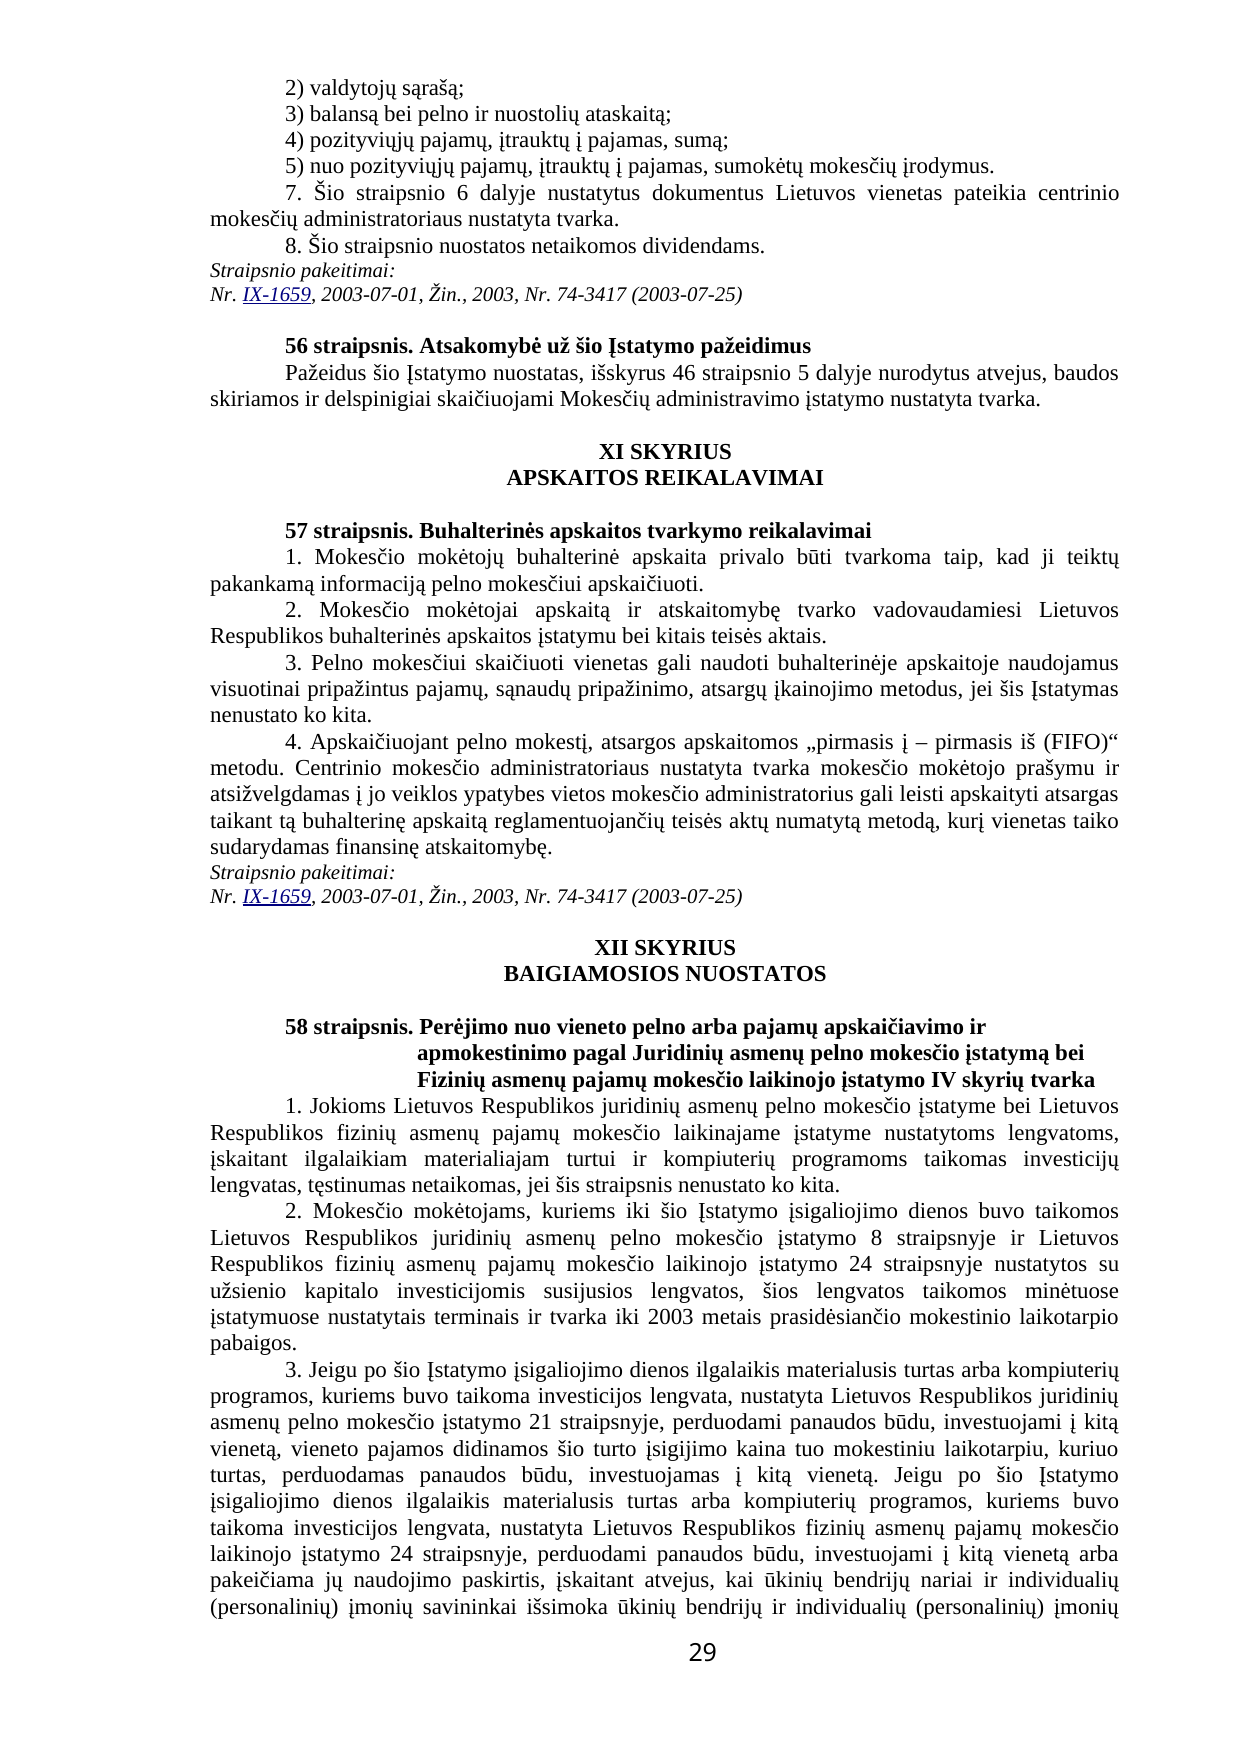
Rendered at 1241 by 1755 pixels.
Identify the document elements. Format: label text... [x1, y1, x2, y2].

text 4. Apskaičiuojant pelno mokestį, atsargos apskaitomos „pirmasis į – pirmasis iš (FIFO)“ metodu. Centrinio mokesčio administratoriaus nustatyta tvarka mokesčio mokėtojo prašymu ir atsižvelgdamas į jo veiklos ypatybes vietos mokesčio administratorius gali leisti apskaityti atsargas taikant tą buhalterinę apskaitą reglamentuojančių teisės aktų numatytą metodą, kurį vienetas taiko sudarydamas finansinę atskaitomybę. [210, 728, 1120, 859]
text 1. Mokesčio mokėtojų buhalterinė apskaita privalo būti tvarkoma taip, kad ji teiktų pakankamą informaciją pelno mokesčiui apskaičiuoti. [210, 543, 1120, 596]
text Straipsnio pakeitimai: [210, 258, 1120, 282]
text BAIGIAMOSIOS NUOSTATOS [210, 960, 1120, 987]
text Nr. IX-1659, 2003-07-01, Žin., 2003, Nr. 74-3417 (2003-07-25) [210, 884, 1120, 908]
text apmokestinimo pagal Juridinių asmenų pelno mokesčio įstatymą bei [417, 1039, 1120, 1066]
text Straipsnio pakeitimai: [210, 859, 1120, 884]
text 5) nuo pozityviųjų pajamų, įtrauktų į pajamas, sumokėtų mokesčių įrodymus. [210, 153, 1120, 179]
text 2. Mokesčio mokėtojai apskaitą ir atskaitomybę tvarko vadovaudamiesi Lietuvos Respublikos buhalterinės apskaitos įstatymu bei kitais teisės aktais. [210, 596, 1120, 649]
text 3) balansą bei pelno ir nuostolių ataskaitą; [210, 100, 1120, 126]
text XI SKYRIUS [210, 438, 1120, 464]
text Pažeidus šio Įstatymo nuostatas, išskyrus 46 straipsnio 5 dalyje nurodytus atvejus, baudos skiriamos ir delspinigiai skaičiuojami Mokesčių administravimo įstatymo nustatyta tvarka. [210, 359, 1120, 412]
text 3. Pelno mokesčiui skaičiuoti vienetas gali naudoti buhalterinėje apskaitoje naudojamus visuotinai pripažintus pajamų, sąnaudų pripažinimo, atsargų įkainojimo metodus, jei šis Įstatymas nenustato ko kita. [210, 649, 1120, 728]
text 3. Jeigu po šio Įstatymo įsigaliojimo dienos ilgalaikis materialusis turtas arba kompiuterių programos, kuriems buvo taikoma investicijos lengvata, nustatyta Lietuvos Respublikos juridinių asmenų pelno mokesčio įstatymo 21 straipsnyje, perduodami panaudos būdu, investuojami į kitą vienetą, vieneto pajamos didinamos šio turto įsigijimo kaina tuo mokestiniu laikotarpiu, kuriuo turtas, perduodamas panaudos būdu, investuojamas į kitą vienetą. Jeigu po šio Įstatymo įsigaliojimo dienos ilgalaikis materialusis turtas arba kompiuterių programos, kuriems buvo taikoma investicijos lengvata, nustatyta Lietuvos Respublikos fizinių asmenų pajamų mokesčio laikinojo įstatymo 24 straipsnyje, perduodami panaudos būdu, investuojami į kitą vienetą arba pakeičiama jų naudojimo paskirtis, įskaitant atvejus, kai ūkinių bendrijų nariai ir individualių (personalinių) įmonių savininkai išsimoka ūkinių bendrijų ir individualių (personalinių) įmonių [210, 1356, 1120, 1619]
subtitle XII SKYRIUS [210, 934, 1120, 960]
text 7. Šio straipsnio 6 dalyje nustatytus dokumentus Lietuvos vienetas pateikia centrinio mokesčių administratoriaus nustatyta tvarka. [210, 179, 1120, 232]
text APSKAITOS REIKALAVIMAI [210, 464, 1120, 491]
text 2. Mokesčio mokėtojams, kuriems iki šio Įstatymo įsigaliojimo dienos buvo taikomos Lietuvos Respublikos juridinių asmenų pelno mokesčio įstatymo 8 straipsnyje ir Lietuvos Respublikos fizinių asmenų pajamų mokesčio laikinojo įstatymo 24 straipsnyje nustatytos su užsienio kapitalo investicijomis susijusios lengvatos, šios lengvatos taikomos minėtuose įstatymuose nustatytais terminais ir tvarka iki 2003 metais prasidėsiančio mokestinio laikotarpio pabaigos. [210, 1198, 1120, 1356]
text 8. Šio straipsnio nuostatos netaikomos dividendams. [210, 232, 1120, 258]
text 4) pozityviųjų pajamų, įtrauktų į pajamas, sumą; [210, 126, 1120, 153]
text 2) valdytojų sąrašą; [210, 73, 1120, 100]
text 58 straipsnis. Perėjimo nuo vieneto pelno arba pajamų apskaičiavimo ir [285, 1013, 1120, 1039]
text Fizinių asmenų pajamų mokesčio laikinojo įstatymo IV skyrių tvarka [417, 1066, 1120, 1092]
text Nr. IX-1659, 2003-07-01, Žin., 2003, Nr. 74-3417 (2003-07-25) [210, 282, 1120, 306]
text 56 straipsnis. Atsakomybė už šio Įstatymo pažeidimus [210, 332, 1120, 359]
text 57 straipsnis. Buhalterinės apskaitos tvarkymo reikalavimai [210, 517, 1120, 543]
text 1. Jokioms Lietuvos Respublikos juridinių asmenų pelno mokesčio įstatyme bei Lietuvos Respublikos fizinių asmenų pajamų mokesčio laikinajame įstatyme nustatytoms lengvatoms, įskaitant ilgalaikiam materialiajam turtui ir kompiuterių programoms taikomas investicijų lengvatas, tęstinumas netaikomas, jei šis straipsnis nenustato ko kita. [210, 1092, 1120, 1198]
